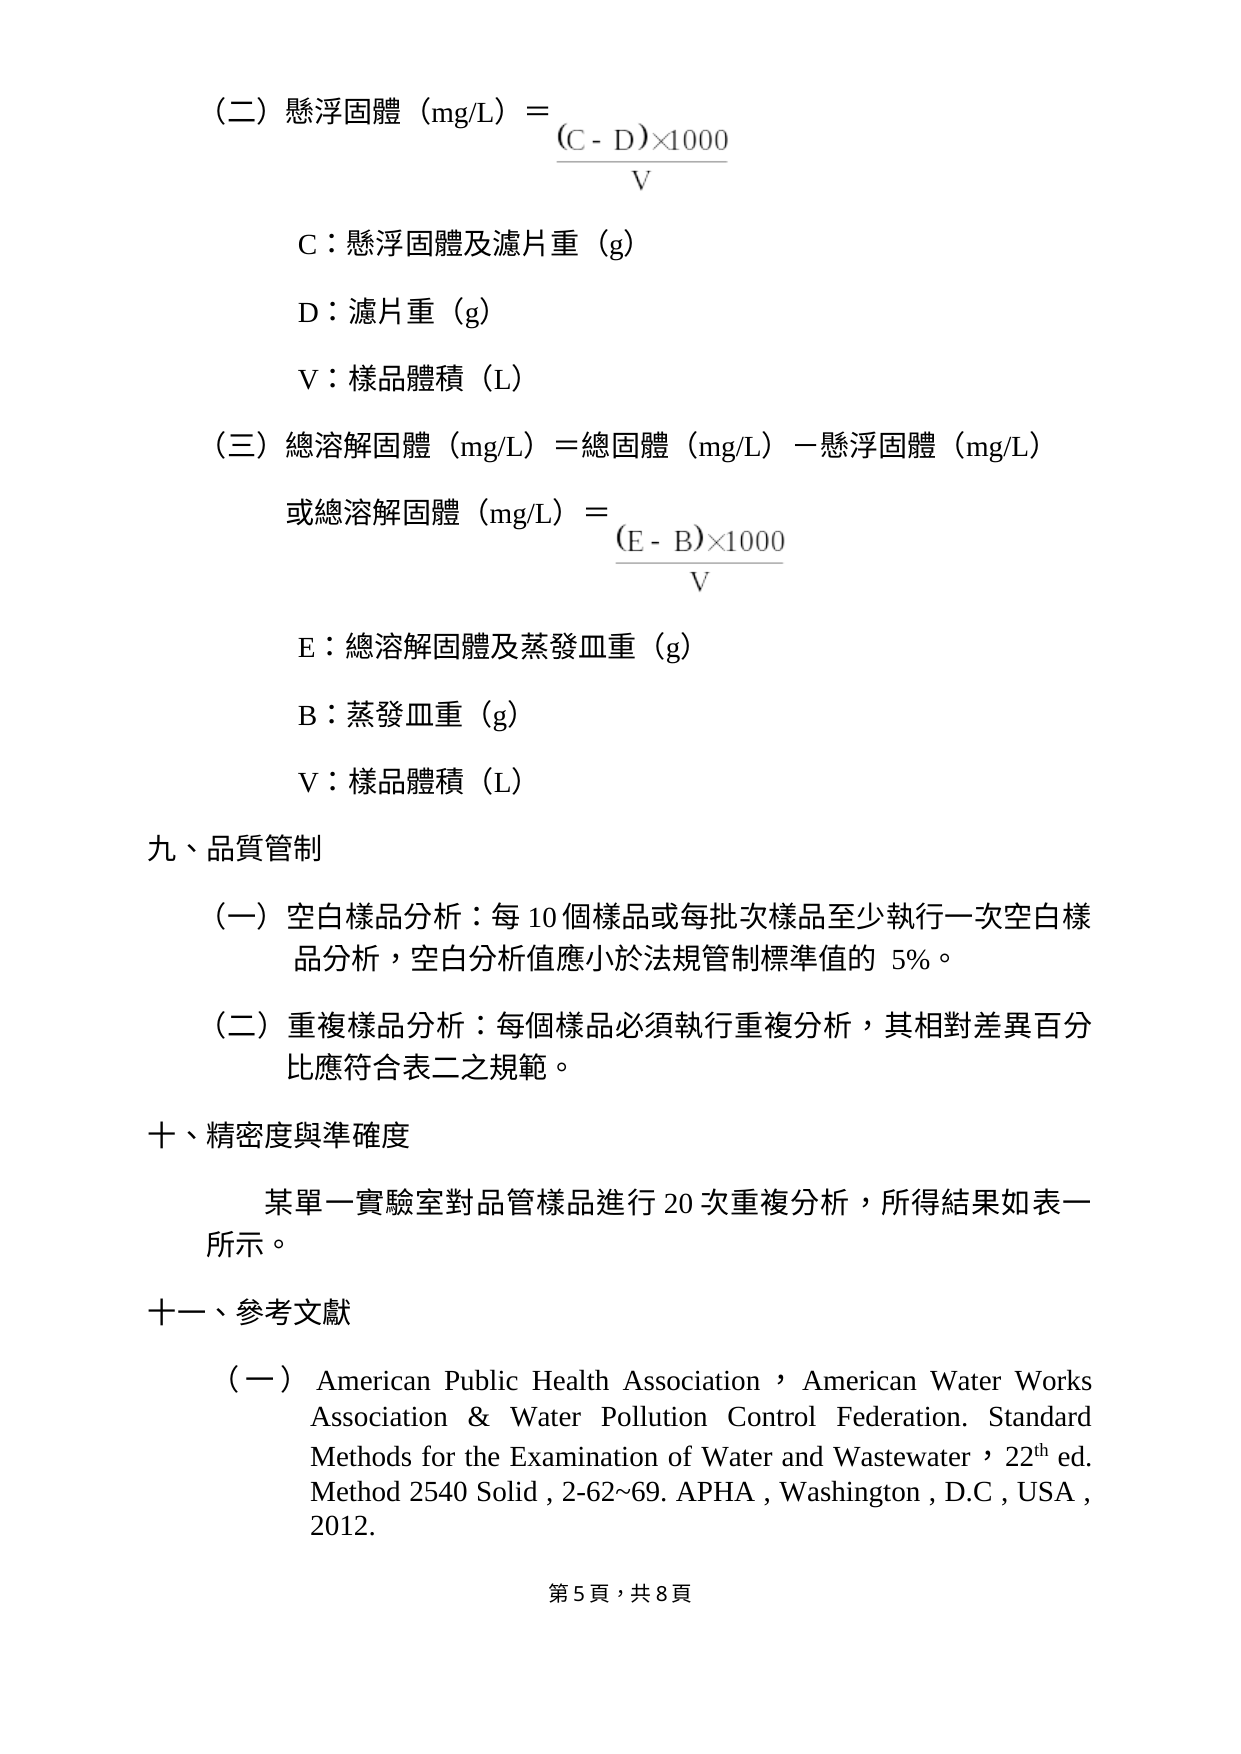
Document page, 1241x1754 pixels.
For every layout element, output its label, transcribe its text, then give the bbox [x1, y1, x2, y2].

text C：懸浮固體及濾片重（g） [298, 221, 1092, 263]
text 或總溶解固體（mg/L）＝ [285, 490, 1092, 599]
text （二）重複樣品分析：每個樣品必須執行重複分析，其相對差異百分比應符合表二之規範。 [198, 1003, 1092, 1087]
text 九、品質管制 [148, 826, 1092, 868]
text D：濾片重（g） [298, 288, 1092, 331]
text （一）空白樣品分析：每10個樣品或每批次樣品至少執行一次空白樣品分析，空白分析值應小於法規管制標準值的 5%。 [198, 893, 1092, 978]
text V：樣品體積（L） [298, 758, 1092, 801]
text 十、精密度與準確度 [148, 1112, 1092, 1154]
text V：樣品體積（L） [298, 356, 1092, 398]
text B：蒸發皿重（g） [298, 691, 1092, 733]
text （三）總溶解固體（mg/L）＝總固體（mg/L）－懸浮固體（mg/L） [148, 423, 1092, 465]
text 十一、參考文獻 [148, 1289, 1092, 1331]
text （一）American Public Health Association，American Water Works Association & Water Pollution Control Federation. Standard Methods for the Examination of Water and Wastewater，22th ed. Method 2540 Solid , 2-62~69. APHA , Washington , D.C , USA , 2012. [210, 1356, 1092, 1542]
text 某單一實驗室對品管樣品進行20次重複分析，所得結果如表一所示。 [206, 1179, 1092, 1264]
text E：總溶解固體及蒸發皿重（g） [298, 624, 1092, 666]
text （二）懸浮固體（mg/L）＝ [148, 89, 1092, 196]
